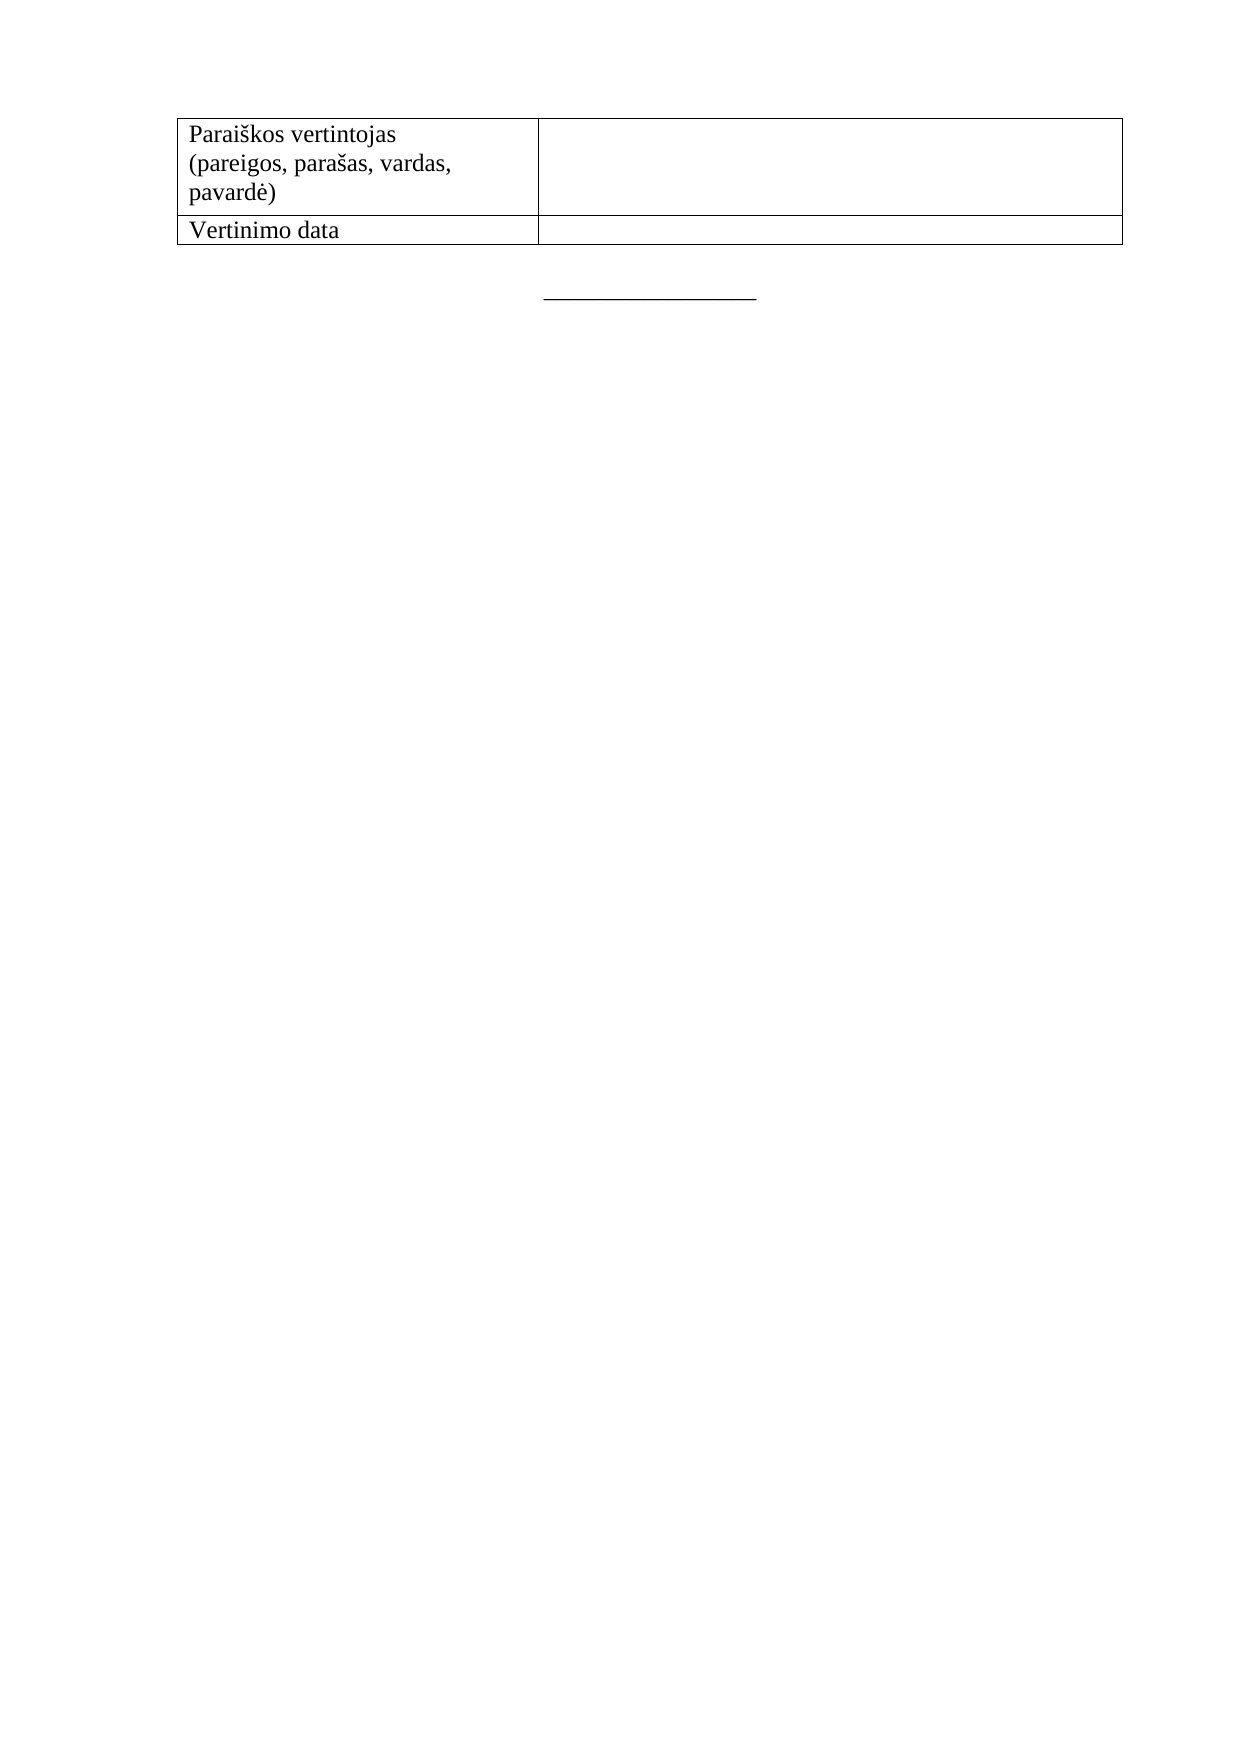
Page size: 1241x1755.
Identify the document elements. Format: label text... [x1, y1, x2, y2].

table_cell Vertinimo data [178, 216, 538, 244]
table_header Paraiškos vertintojas (pareigos, parašas, vardas, pavardė) [178, 119, 538, 214]
text _________________ [177, 274, 1122, 303]
table_header [539, 119, 1122, 214]
table_cell [539, 216, 1122, 244]
